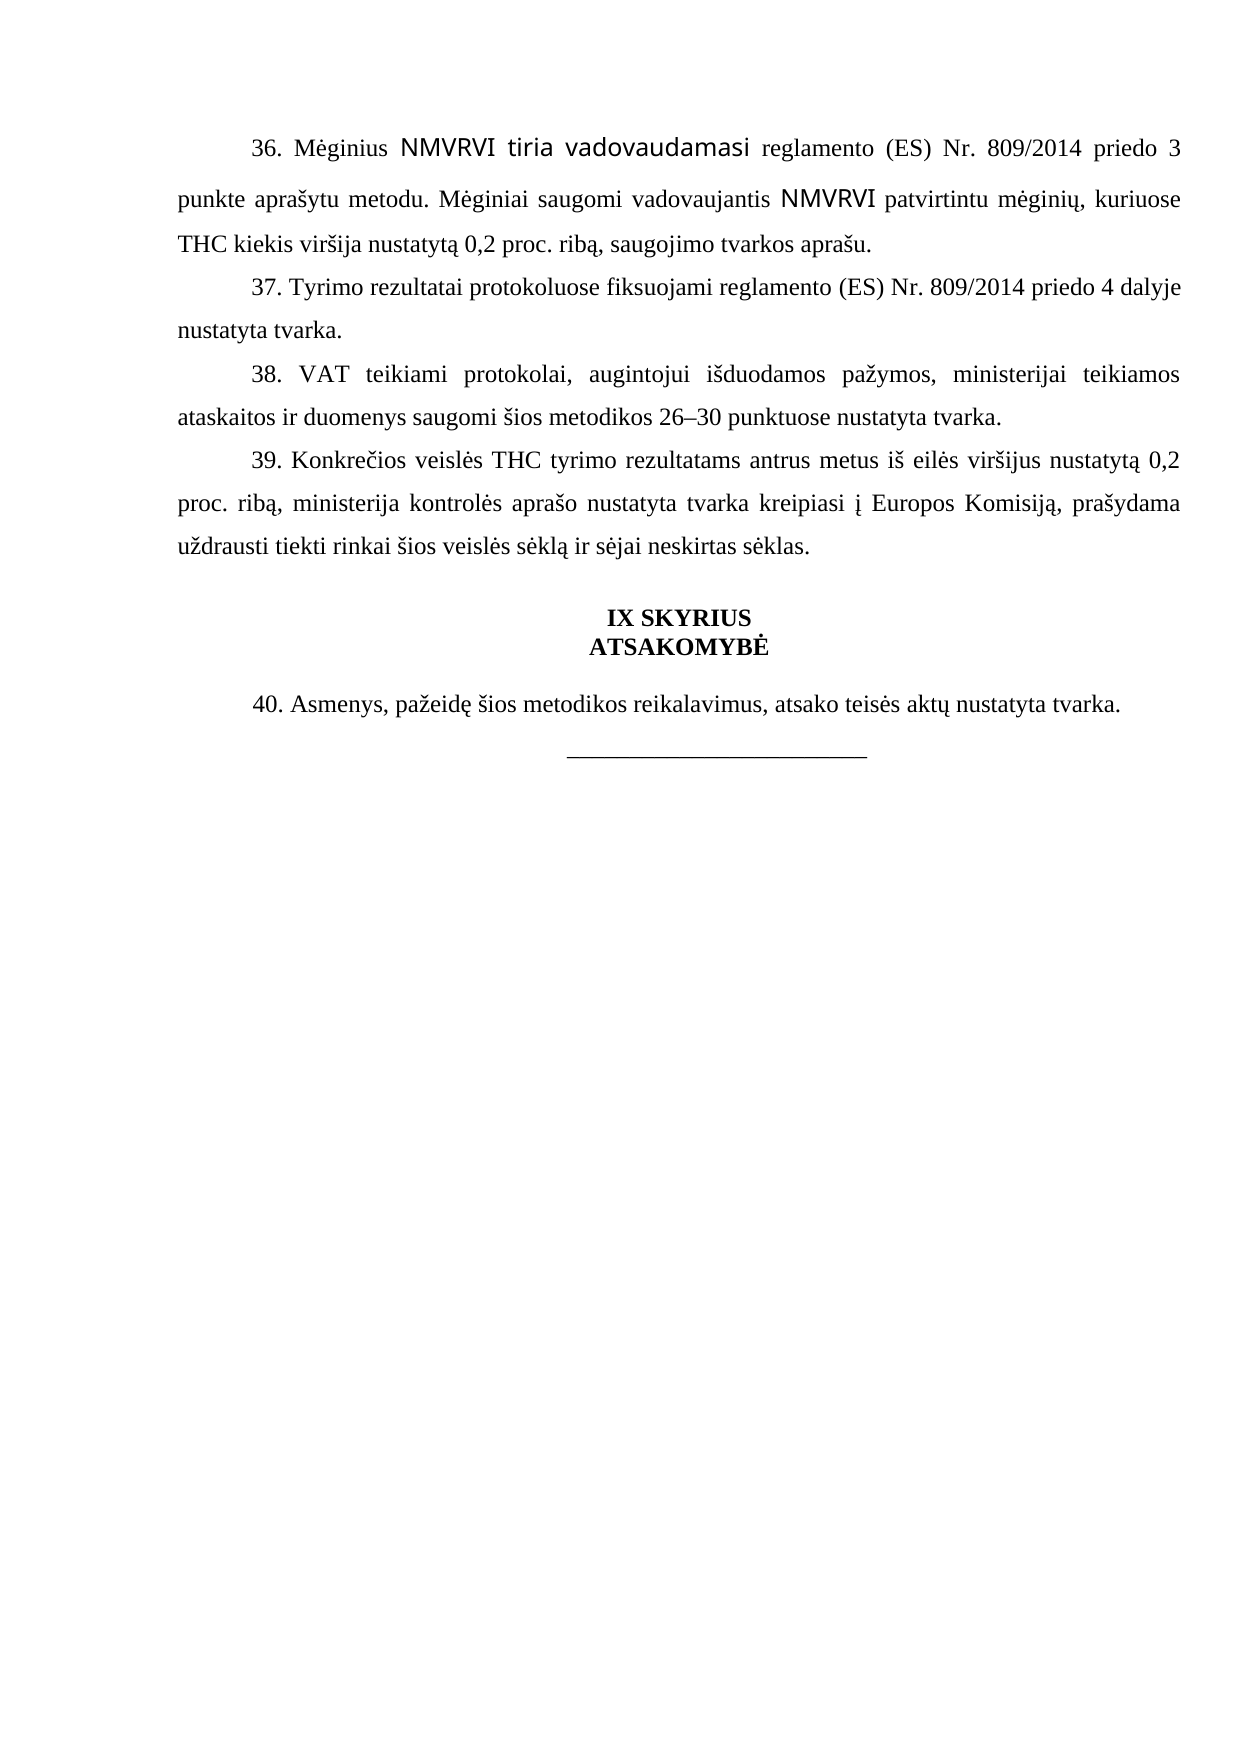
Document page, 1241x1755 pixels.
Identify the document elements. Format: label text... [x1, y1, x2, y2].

text ATSAKOMYBĖ [177, 632, 1181, 661]
text IX SKYRIUS [177, 603, 1181, 632]
text 36. Mėginius NMVRVI tiria vadovaudamasi reglamento (ES) Nr. 809/2014 priedo 3 punkte aprašytu metodu. Mėginiai saugomi vadovaujantis NMVRVI patvirtintu mėginių, kuriuose THC kiekis viršija nustatytą 0,2 proc. ribą, saugojimo tvarkos aprašu. [177, 130, 1181, 258]
text 37. Tyrimo rezultatai protokoluose fiksuojami reglamento (ES) Nr. 809/2014 priedo 4 dalyje nustatyta tvarka. [177, 272, 1181, 344]
text 40. Asmenys, pažeidę šios metodikos reikalavimus, atsako teisės aktų nustatyta tvarka. [177, 689, 1181, 718]
text 39. Konkrečios veislės THC tyrimo rezultatams antrus metus iš eilės viršijus nustatytą 0,2 proc. ribą, ministerija kontrolės aprašo nustatyta tvarka kreipiasi į Europos Komisiją, prašydama uždrausti tiekti rinkai šios veislės sėklą ir sėjai neskirtas sėklas. [177, 445, 1181, 560]
text ________________________ [177, 732, 1181, 761]
text 38. VAT teikiami protokolai, augintojui išduodamos pažymos, ministerijai teikiamos ataskaitos ir duomenys saugomi šios metodikos 26–30 punktuose nustatyta tvarka. [177, 359, 1181, 431]
